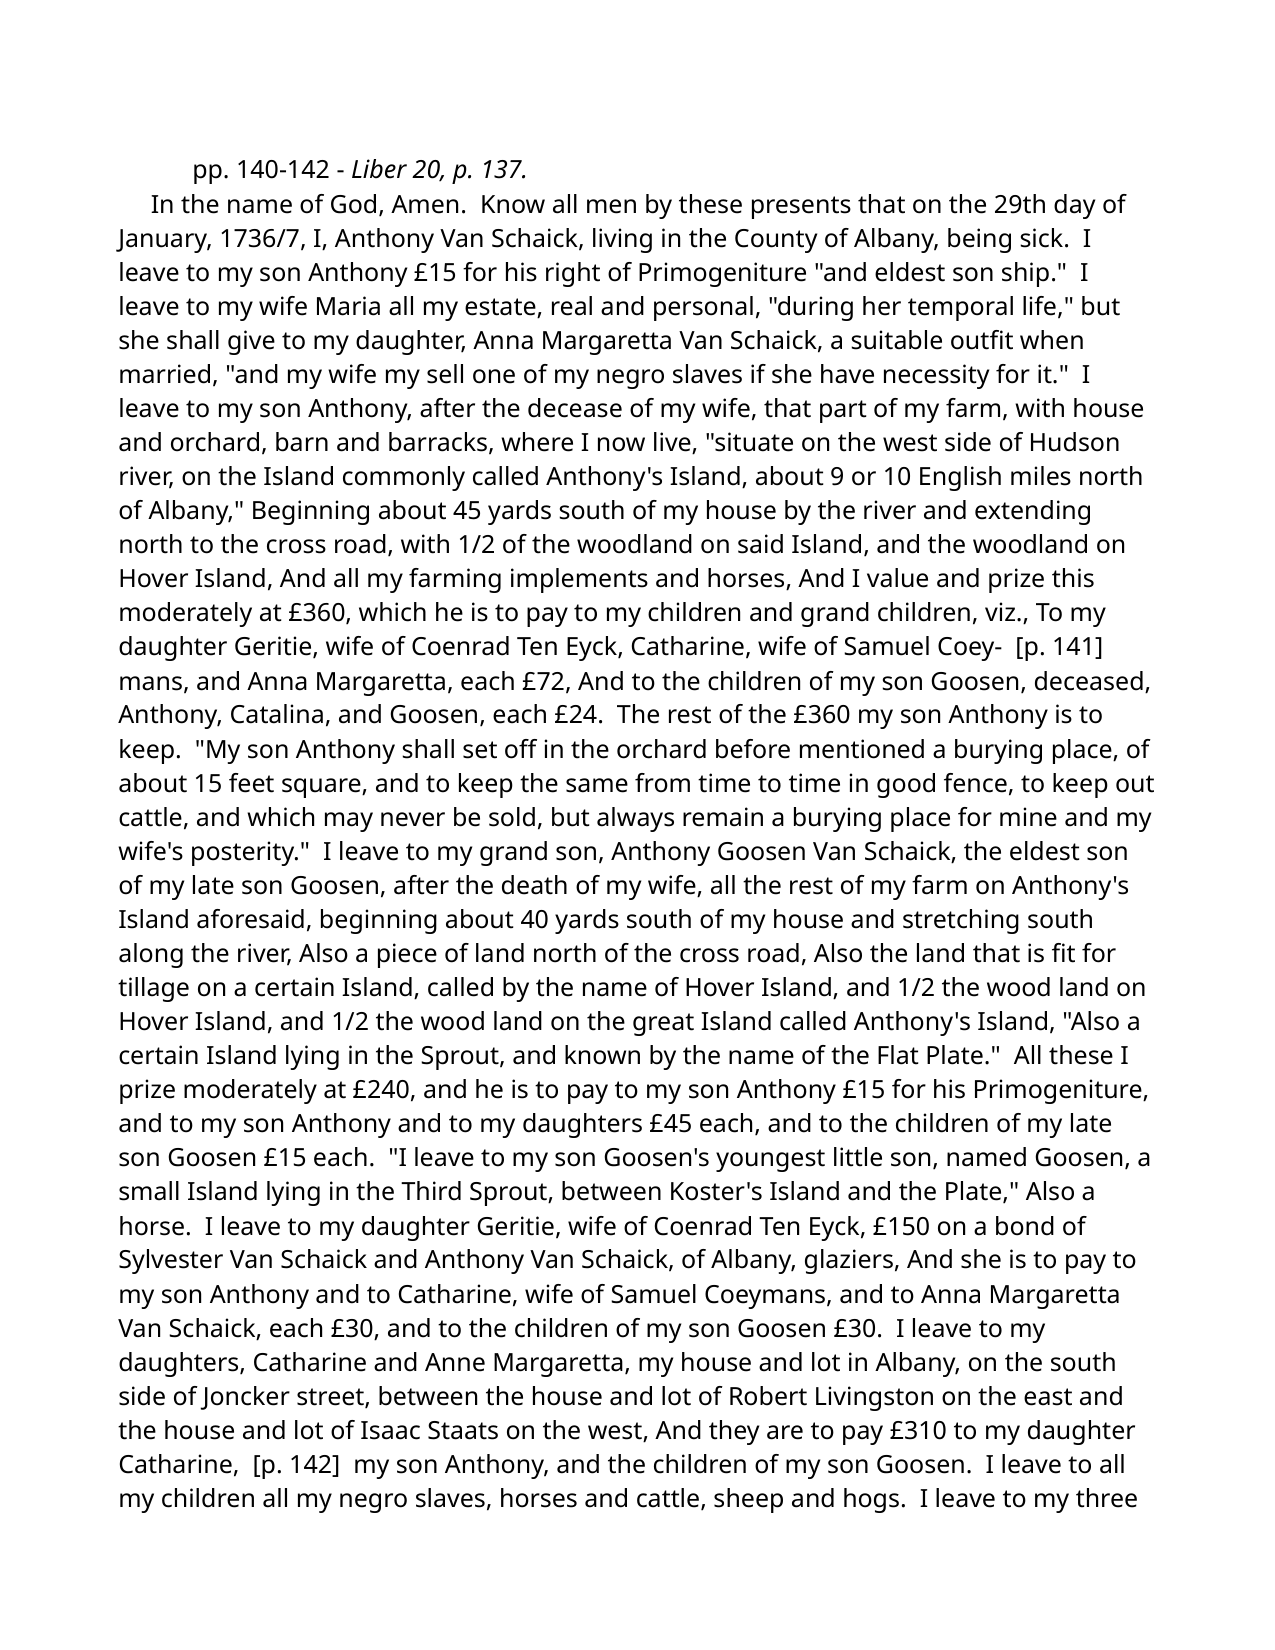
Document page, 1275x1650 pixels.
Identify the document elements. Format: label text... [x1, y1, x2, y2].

text pp. 140-142 - Liber 20, p. 137. [118, 152, 1157, 186]
text In the name of God, Amen. Know all men by these presents that on the 29th day of January, 1736/7, I, Anthony Van Schaick, living in the County of Albany, being sick. I leave to my son Anthony £15 for his right of Primogeniture "and eldest son ship." I leave to my wife Maria all my estate, real and personal, "during her temporal life," but she shall give to my daughter, Anna Margaretta Van Schaick, a suitable outfit when married, "and my wife my sell one of my negro slaves if she have necessity for it." I leave to my son Anthony, after the decease of my wife, that part of my farm, with house and orchard, barn and barracks, where I now live, "situate on the west side of Hudson river, on the Island commonly called Anthony's Island, about 9 or 10 English miles north of Albany," Beginning about 45 yards south of my house by the river and extending north to the cross road, with 1/2 of the woodland on said Island, and the woodland on Hover Island, And all my farming implements and horses, And I value and prize this moderately at £360, which he is to pay to my children and grand children, viz., To my daughter Geritie, wife of Coenrad Ten Eyck, Catharine, wife of Samuel Coey- [p. 141] mans, and Anna Margaretta, each £72, And to the children of my son Goosen, deceased, Anthony, Catalina, and Goosen, each £24. The rest of the £360 my son Anthony is to keep. "My son Anthony shall set off in the orchard before mentioned a burying place, of about 15 feet square, and to keep the same from time to time in good fence, to keep out cattle, and which may never be sold, but always remain a burying place for mine and my wife's posterity." I leave to my grand son, Anthony Goosen Van Schaick, the eldest son of my late son Goosen, after the death of my wife, all the rest of my farm on Anthony's Island aforesaid, beginning about 40 yards south of my house and stretching south along the river, Also a piece of land north of the cross road, Also the land that is fit for tillage on a certain Island, called by the name of Hover Island, and 1/2 the wood land on Hover Island, and 1/2 the wood land on the great Island called Anthony's Island, "Also a certain Island lying in the Sprout, and known by the name of the Flat Plate." All these I prize moderately at £240, and he is to pay to my son Anthony £15 for his Primogeniture, and to my son Anthony and to my daughters £45 each, and to the children of my late son Goosen £15 each. "I leave to my son Goosen's youngest little son, named Goosen, a small Island lying in the Third Sprout, between Koster's Island and the Plate," Also a horse. I leave to my daughter Geritie, wife of Coenrad Ten Eyck, £150 on a bond of Sylvester Van Schaick and Anthony Van Schaick, of Albany, glaziers, And she is to pay to my son Anthony and to Catharine, wife of Samuel Coeymans, and to Anna Margaretta Van Schaick, each £30, and to the children of my son Goosen £30. I leave to my daughters, Catharine and Anne Margaretta, my house and lot in Albany, on the south side of Joncker street, between the house and lot of Robert Livingston on the east and the house and lot of Isaac Staats on the west, And they are to pay £310 to my daughter Catharine, [p. 142] my son Anthony, and the children of my son Goosen. I leave to all my children all my negro slaves, horses and cattle, sheep and hogs. I leave to my three [118, 186, 1157, 1515]
